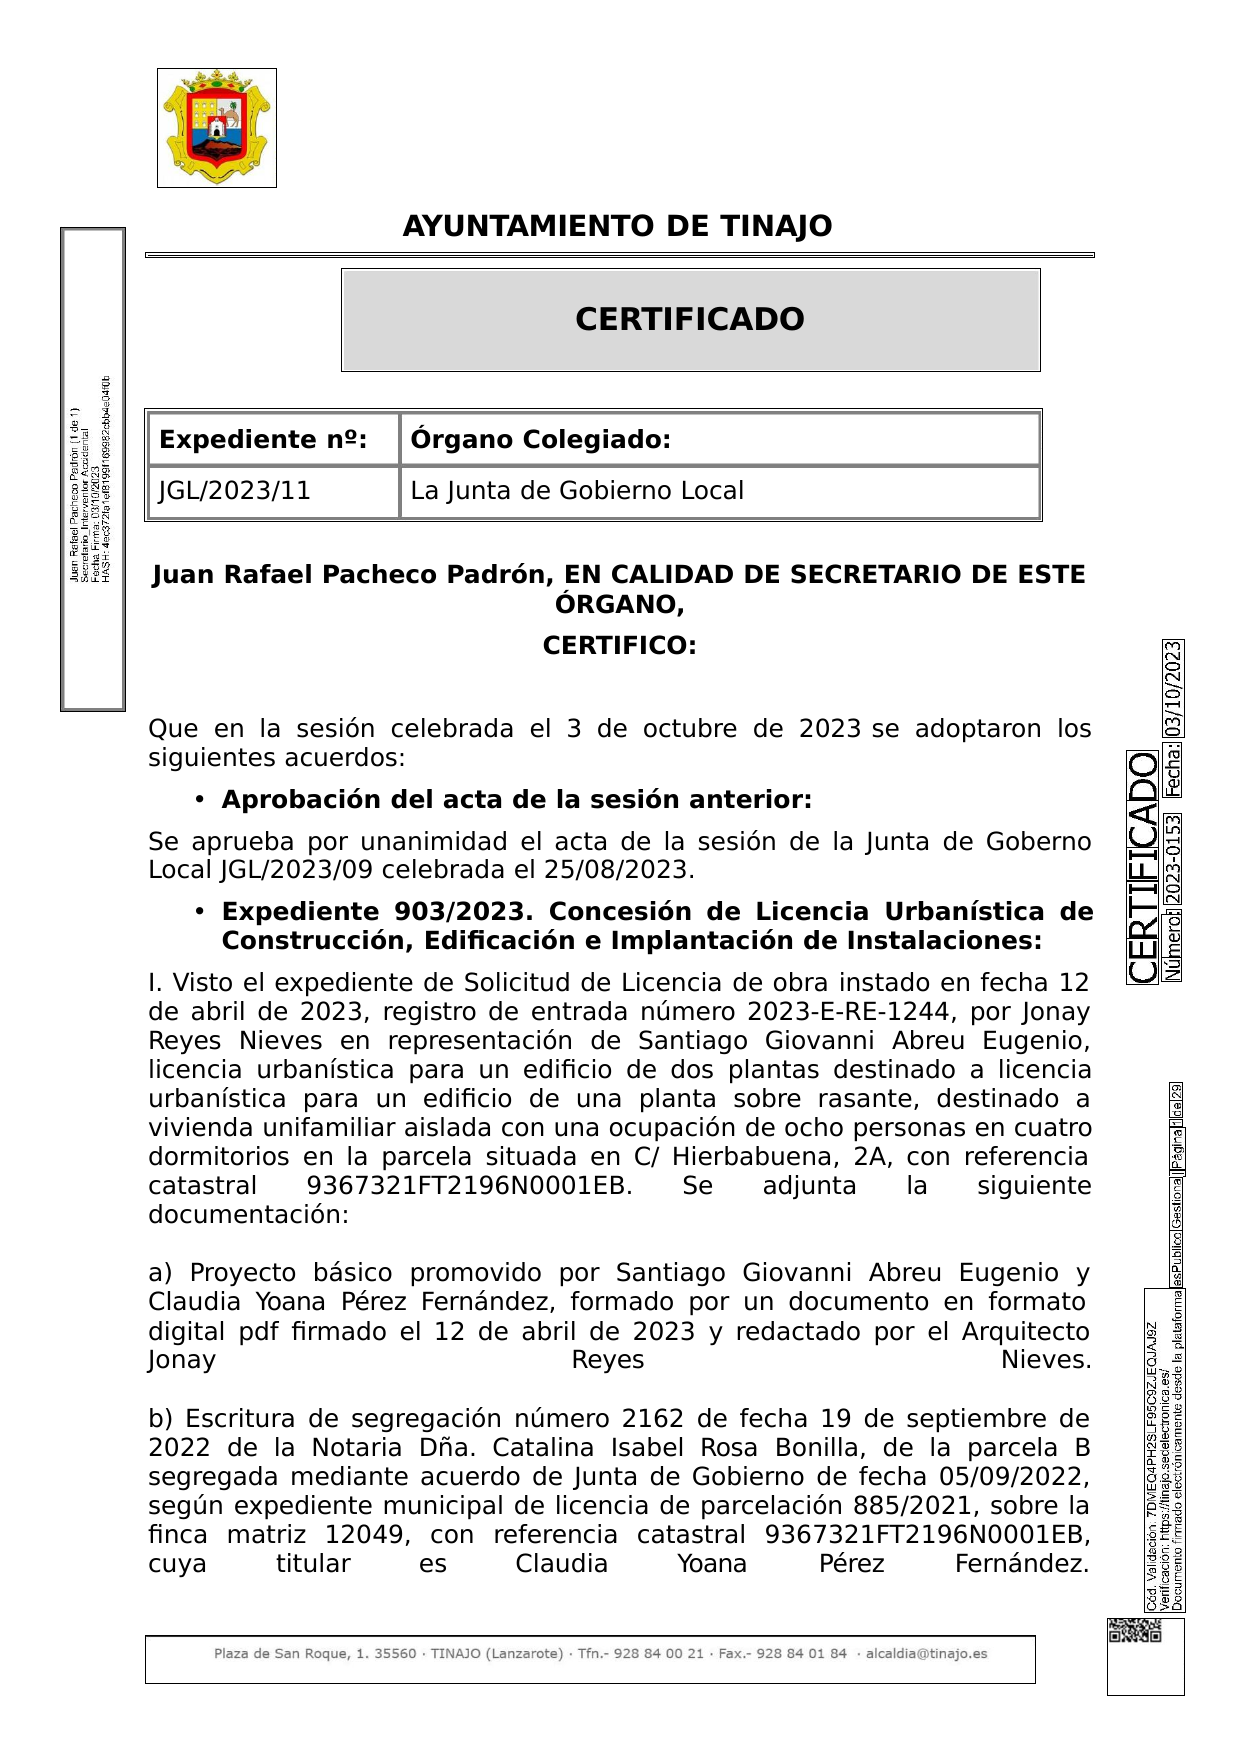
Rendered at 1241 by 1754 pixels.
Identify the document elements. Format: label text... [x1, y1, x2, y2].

text según expediente municipal de licencia de parcelación 885/2021, sobre la [148, 1491, 1117, 1520]
text adjunta [762, 1171, 882, 1200]
picture [1127, 848, 1158, 880]
text Reyes [571, 1346, 672, 1375]
text Expediente 903/2023. Concesión de Licencia Urbanística de [221, 897, 1117, 926]
text Claudia [515, 1549, 634, 1578]
text cuya [148, 1549, 233, 1578]
picture [1127, 801, 1158, 847]
picture [1127, 882, 1158, 938]
text Yoana [677, 1549, 779, 1578]
text Se aprueba por unanimidad el acta de la sesión de la Junta de Goberno [148, 827, 1117, 856]
text digital pdf ﬁrmado el 12 de abril de 2023 y redactado por el Arquitecto [148, 1317, 1117, 1346]
text titular [276, 1549, 376, 1578]
text AYUNTAMIENTO DE TINAJO [402, 209, 863, 243]
picture [1170, 1231, 1182, 1287]
text • [192, 897, 221, 926]
picture [158, 69, 276, 187]
picture [1164, 814, 1181, 904]
text urbanística para un ediﬁcio de una planta sobre rasante, destinado a [148, 1084, 1117, 1113]
picture [1162, 958, 1181, 981]
text de abril de 2023, registro de entrada número 2023-E-RE-1244, por Jonay [148, 997, 1117, 1026]
picture [146, 253, 1094, 257]
text • [192, 785, 221, 814]
text Reyes Nieves en representación de Santiago Giovanni Abreu Eugenio, [148, 1026, 1117, 1055]
text ÓRGANO, [554, 590, 1112, 619]
picture [342, 269, 1040, 371]
text Claudia Yoana Pérez Fernández, formado por un documento en formato [148, 1288, 1117, 1317]
picture [1170, 1178, 1182, 1230]
picture [1170, 1101, 1182, 1117]
text Órgano Colegiado: [410, 425, 696, 454]
text I. Visto el expediente de Solicitud de Licencia de obra instado en fecha 12 [148, 968, 1117, 997]
text 9367321FT2196N0001EB. [306, 1171, 659, 1200]
picture [146, 1636, 1035, 1683]
picture [1170, 1083, 1182, 1100]
text catastral [148, 1171, 282, 1200]
text Aprobación del acta de la sesión anterior: [221, 785, 836, 814]
text documentación: [148, 1201, 374, 1229]
text Que en la sesión celebrada el 3 de octubre de 2023 se adoptaron los [148, 714, 1117, 743]
text Construcción, Ediﬁcación e Implantación de Instalaciones: [221, 926, 1117, 955]
text 022 de la Notaria Dña. Catalina Isabel Rosa Bonilla, de la parcela B [189, 1433, 1117, 1462]
text Local JGL/2023/09 celebrada el 25/08/2023. [148, 856, 1117, 885]
text 2 [148, 1433, 189, 1462]
text ﬁnca matriz 12049, con referencia catastral 9367321FT2196N0001EB, [148, 1520, 1117, 1549]
text Fernández. [954, 1549, 1119, 1578]
text vivienda unifamiliar aislada con una ocupación de ocho personas en cuatro [148, 1113, 1117, 1142]
text Jonay [148, 1346, 242, 1375]
picture [145, 409, 1042, 521]
text a) Proyecto básico promovido por Santiago Giovanni Abreu Eugenio y [148, 1259, 1117, 1288]
text la [906, 1171, 953, 1200]
text dormitorios en la parcela situada en C/ Hierbabuena, 2A, con referencia [148, 1142, 1117, 1171]
picture [1127, 939, 1158, 984]
text licencia urbanística para un ediﬁcio de dos plantas destinado a licencia [148, 1055, 1117, 1084]
picture [1167, 910, 1181, 914]
picture [61, 228, 125, 711]
picture [1108, 1619, 1184, 1695]
text Expediente nº: [159, 425, 392, 454]
picture [1162, 915, 1181, 957]
picture [1170, 1120, 1182, 1126]
text siguiente [977, 1171, 1117, 1200]
text CERTIFICO: [542, 631, 724, 660]
picture [1163, 640, 1184, 737]
picture [1170, 1128, 1185, 1169]
text JGL/2023/11 [159, 476, 337, 505]
text b) Escritura de segregación número 2162 de fecha 19 de septiembre de [148, 1404, 1117, 1433]
text es [419, 1549, 472, 1578]
picture [1169, 1171, 1185, 1177]
text Nieves. [1001, 1346, 1118, 1375]
text siguientes acuerdos: [148, 744, 1117, 773]
text CERTIFICADO [575, 302, 863, 338]
text La Junta de Gobierno Local [410, 476, 770, 505]
text segregada mediante acuerdo de Junta de Gobierno de fecha 05/09/2022, [148, 1462, 1117, 1491]
picture [1127, 751, 1158, 800]
text Juan Rafael Pacheco Padrón, EN CALIDAD DE SECRETARIO DE ESTE [153, 561, 1112, 590]
picture [1163, 743, 1181, 797]
picture [1145, 1289, 1185, 1612]
text Pérez [819, 1549, 913, 1578]
text Se [682, 1171, 738, 1200]
